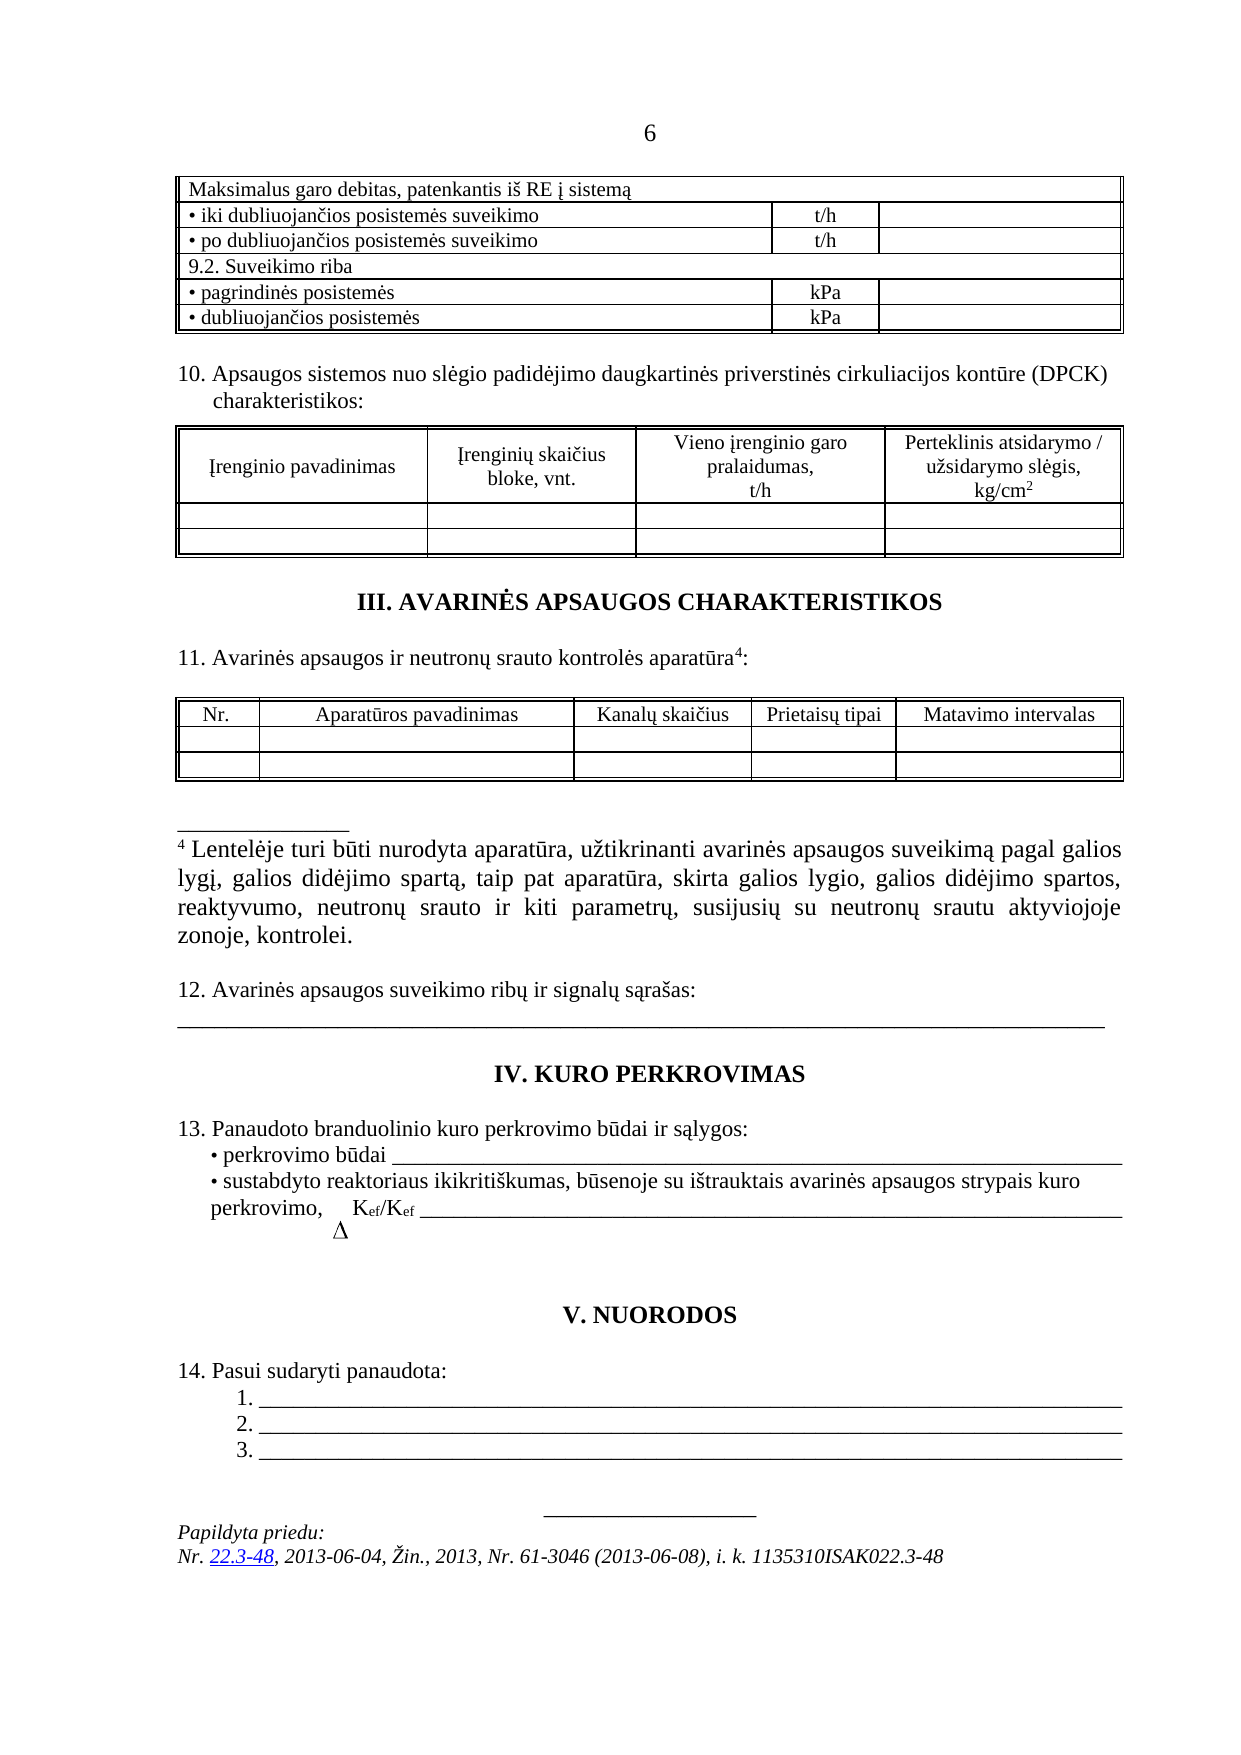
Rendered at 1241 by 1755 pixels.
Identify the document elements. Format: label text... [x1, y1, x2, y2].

table_cell [880, 305, 1120, 329]
table_cell • iki dubliuojančios posistemės suveikimo [180, 203, 771, 227]
table_cell [260, 727, 573, 751]
table_cell kPa [773, 305, 878, 329]
text _ [177, 1002, 1122, 1031]
text _______________ [177, 808, 1122, 834]
table_cell [752, 753, 895, 777]
table_header Matavimo intervalas [897, 702, 1120, 726]
text perkrovimo, DELTAKef/Kef [210, 1194, 1122, 1242]
text • sustabdyto reaktoriaus ikikritiškumas, būsenoje su ištrauktais avarinės apsaugos strypais kuro [210, 1167, 1122, 1194]
table_cell [180, 529, 427, 553]
text 1. [177, 1383, 1122, 1410]
text IV. kuro perkrovimas [177, 1059, 1122, 1088]
text Nr. 22.3-48, 2013-06-04, Žin., 2013, Nr. 61-3046 (2013-06-08), i. k. 1135310ISAK022.3-48 [177, 1544, 1122, 1568]
table_cell [752, 727, 895, 751]
table_cell [897, 753, 1120, 777]
table_cell [575, 727, 751, 751]
table_cell [880, 280, 1120, 304]
table_header Įrenginių skaičius bloke, vnt. [428, 430, 635, 502]
table_header Įrenginio pavadinimas [180, 430, 427, 502]
table_cell [886, 504, 1120, 528]
text 11. Avarinės apsaugos ir neutronų srauto kontrolės aparatūra4: [177, 644, 1122, 671]
text 4 Lentelėje turi būti nurodyta aparatūra, užtikrinanti avarinės apsaugos suveikimą pagal galios lygį, galios didėjimo spartą, taip pat aparatūra, skirta galios lygio, galios didėjimo spartos, reaktyvumo, neutronų srauto ir kiti parametrų, susijusių su neutronų srautu aktyviojoje zonoje, kontrolei. [177, 834, 1122, 949]
text _________________ [177, 1491, 1122, 1520]
table_cell [880, 203, 1120, 227]
table_cell • po dubliuojančios posistemės suveikimo [180, 228, 771, 252]
text 12. Avarinės apsaugos suveikimo ribų ir signalų sąrašas: [177, 976, 1122, 1002]
table_header Prietaisų tipai [752, 702, 895, 726]
table_cell • dubliuojančios posistemės [180, 305, 771, 329]
table_cell [180, 727, 259, 751]
table_cell [897, 727, 1120, 751]
table_cell [575, 753, 751, 777]
text 14. Pasui sudaryti panaudota: [177, 1357, 1122, 1383]
table_cell [260, 753, 573, 777]
text • perkrovimo būdai [210, 1141, 1122, 1167]
table_cell t/h [773, 228, 878, 252]
table_cell [428, 504, 635, 528]
text 10. Apsaugos sistemos nuo slėgio padidėjimo daugkartinės priverstinės cirkuliacijos kontūre (DPCK) charakteristikos: [177, 360, 1122, 413]
table_cell [428, 529, 635, 553]
text 2. [177, 1410, 1122, 1436]
table_header Kanalų skaičius [575, 702, 751, 726]
table_cell Maksimalus garo debitas, patenkantis iš RE į sistemą [180, 177, 1120, 201]
table_cell t/h [773, 203, 878, 227]
text Papildyta priedu: [177, 1520, 1122, 1544]
table_cell 9.2. Suveikimo riba [180, 254, 1120, 278]
text 13. Panaudoto branduolinio kuro perkrovimo būdai ir sąlygos: [177, 1114, 1122, 1141]
text III. avarinės apsaugos charakteristikos [177, 587, 1122, 615]
text V. Nuorodos [177, 1300, 1122, 1328]
table_header Vieno įrenginio garo pralaidumas, t/h [637, 430, 884, 502]
table_header Aparatūros pavadinimas [260, 702, 573, 726]
text 3. [177, 1436, 1122, 1463]
table_header Perteklinis atsidarymo / užsidarymo slėgis, kg/cm2 [886, 430, 1120, 502]
table_header Nr. [180, 702, 259, 726]
table_cell [180, 504, 427, 528]
table_cell • pagrindinės posistemės [180, 280, 771, 304]
table_cell [880, 228, 1120, 252]
table_cell kPa [773, 280, 878, 304]
table_cell [886, 529, 1120, 553]
table_cell [180, 753, 259, 777]
table_cell [637, 529, 884, 553]
table_cell [637, 504, 884, 528]
